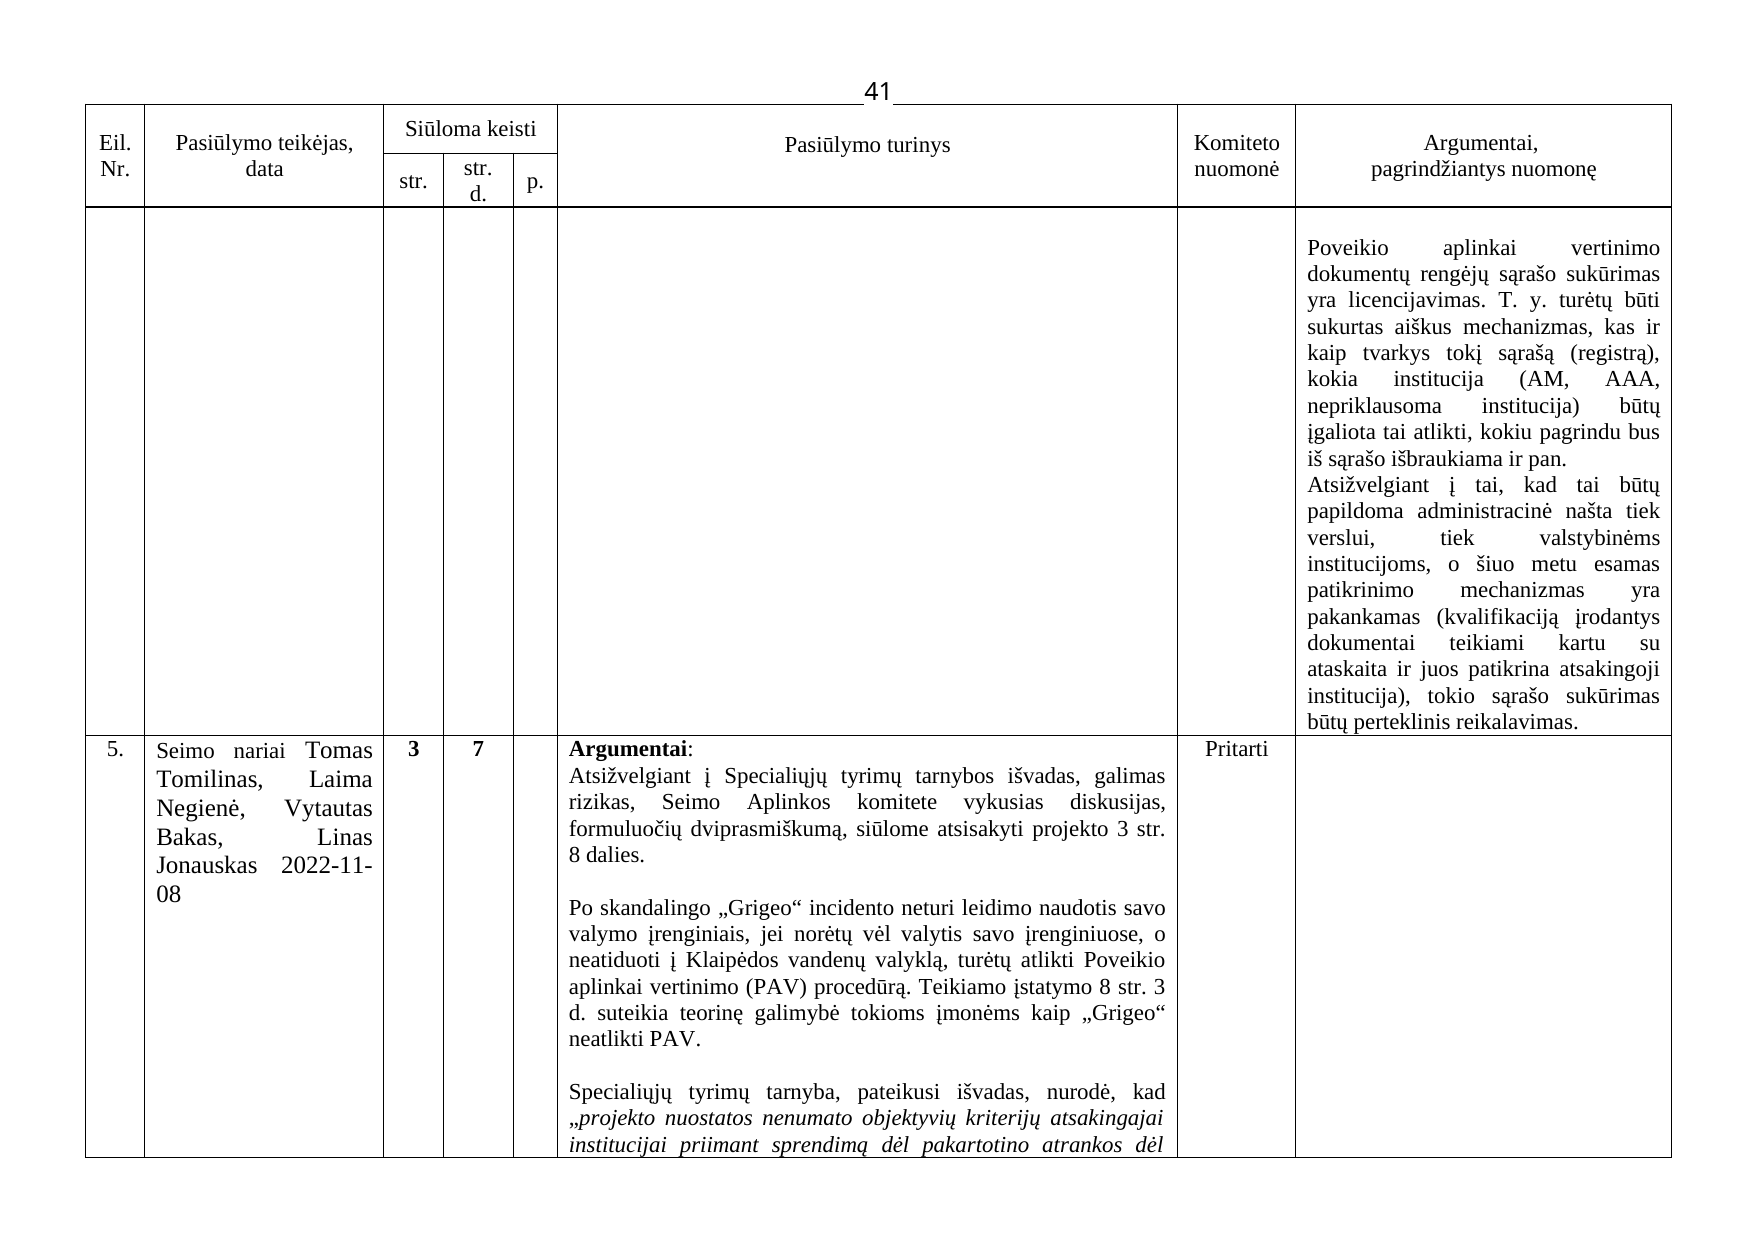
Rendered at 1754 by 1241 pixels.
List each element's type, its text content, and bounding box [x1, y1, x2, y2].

table_cell [145, 208, 383, 734]
table_header Eil. Nr. [86, 105, 144, 206]
table_cell [1296, 736, 1671, 1157]
table_cell str. [384, 154, 443, 206]
table_cell Pritarti [1178, 736, 1295, 1157]
table_cell str. d. [444, 154, 513, 206]
table_cell [514, 736, 557, 1157]
table_header Siūloma keisti [384, 105, 557, 153]
table_header Komiteto nuomonė [1178, 105, 1295, 206]
table_cell [86, 208, 144, 734]
table_cell [558, 208, 1177, 734]
table_header Pasiūlymo turinys [558, 105, 1177, 206]
table_cell 5. [86, 736, 144, 1157]
table_cell [1178, 208, 1295, 734]
table_cell [444, 208, 513, 734]
table_cell p. [514, 154, 557, 206]
table_cell 3 [384, 736, 443, 1157]
table_cell Seimo nariai Tomas Tomilinas, Laima Negienė, Vytautas Bakas, Linas Jonauskas 2022-11-08 [145, 736, 383, 1157]
table_cell [514, 208, 557, 734]
table_cell Argumentai: Atsižvelgiant į Specialiųjų tyrimų tarnybos išvadas, galimas rizikas, Seimo Aplinkos komitete vykusias diskusijas, formuluočių dviprasmiškumą, siūlome atsisakyti projekto 3 str. 8 dalies. Po skandalingo „Grigeo“ incidento neturi leidimo naudotis savo valymo įrenginiais, jei norėtų vėl valytis savo įrenginiuose, o neatiduoti į Klaipėdos vandenų valyklą, turėtų atlikti Poveikio aplinkai vertinimo (PAV) procedūrą. Teikiamo įstatymo 8 str. 3 d. suteikia teorinę galimybė tokioms įmonėms kaip „Grigeo“ neatlikti PAV. Specialiųjų tyrimų tarnyba, pateikusi išvadas, nurodė, kad „projekto nuostatos nenumato objektyvių kriterijų atsakingajai institucijai priimant sprendimą dėl pakartotino atrankos dėl [558, 736, 1177, 1157]
table_header Argumentai, pagrindžiantys nuomonę [1296, 105, 1671, 206]
table_cell 7 [444, 736, 513, 1157]
table_cell Poveikio aplinkai vertinimo dokumentų rengėjų sąrašo sukūrimas yra licencijavimas. T. y. turėtų būti sukurtas aiškus mechanizmas, kas ir kaip tvarkys tokį sąrašą (registrą), kokia institucija (AM, AAA, nepriklausoma institucija) būtų įgaliota tai atlikti, kokiu pagrindu bus iš sąrašo išbraukiama ir pan. Atsižvelgiant į tai, kad tai būtų papildoma administracinė našta tiek verslui, tiek valstybinėms institucijoms, o šiuo metu esamas patikrinimo mechanizmas yra pakankamas (kvalifikaciją įrodantys dokumentai teikiami kartu su ataskaita ir juos patikrina atsakingoji institucija), tokio sąrašo sukūrimas būtų perteklinis reikalavimas. [1296, 208, 1671, 734]
table_cell [384, 208, 443, 734]
table_header Pasiūlymo teikėjas, data [145, 105, 383, 206]
